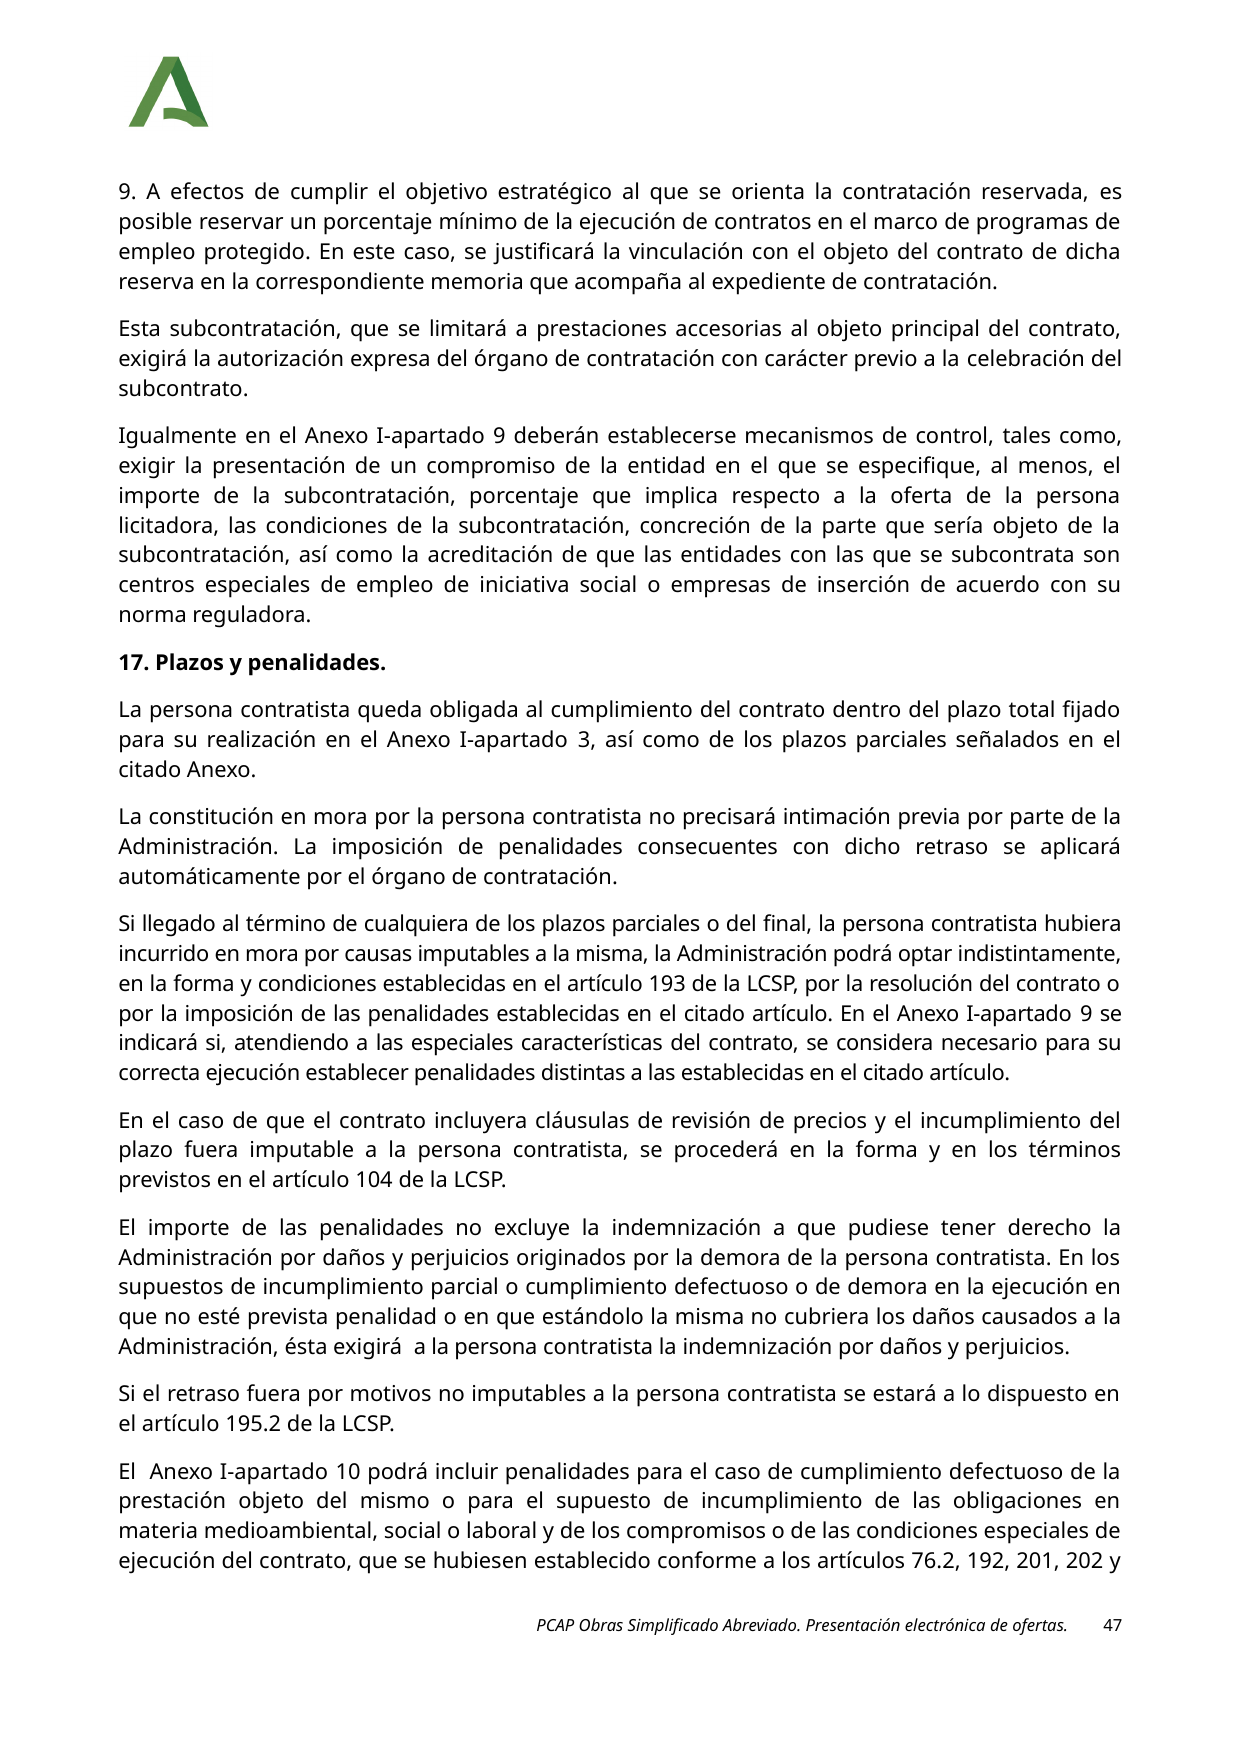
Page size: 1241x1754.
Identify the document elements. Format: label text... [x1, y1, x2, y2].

text Si llegado al término de cualquiera de los plazos parciales o del final, la persona contratista hubiera incurrido en mora por causas imputables a la misma, la Administración podrá optar indistintamente, en la forma y condiciones establecidas en el artículo 193 de la LCSP, por la resolución del contrato o por la imposición de las penalidades establecidas en el citado artículo. En el Anexo I-apartado 9 se indicará si, atendiendo a las especiales características del contrato, se considera necesario para su correcta ejecución establecer penalidades distintas a las establecidas en el citado artículo. [118, 908, 1122, 1087]
text Esta subcontratación, que se limitará a prestaciones accesorias al objeto principal del contrato, exigirá la autorización expresa del órgano de contratación con carácter previo a la celebración del subcontrato. [118, 313, 1122, 403]
text En el caso de que el contrato incluyera cláusulas de revisión de precios y el incumplimiento del plazo fuera imputable a la persona contratista, se procederá en la forma y en los términos previstos en el artículo 104 de la LCSP. [118, 1105, 1122, 1194]
subtitle 17. Plazos y penalidades. [118, 647, 1122, 676]
text Si el retraso fuera por motivos no imputables a la persona contratista se estará a lo dispuesto en el artículo 195.2 de la LCSP. [118, 1378, 1122, 1438]
text Igualmente en el Anexo I-apartado 9 deberán establecerse mecanismos de control, tales como, exigir la presentación de un compromiso de la entidad en el que se especifique, al menos, el importe de la subcontratación, porcentaje que implica respecto a la oferta de la persona licitadora, las condiciones de la subcontratación, concreción de la parte que sería objeto de la subcontratación, así como la acreditación de que las entidades con las que se subcontrata son centros especiales de empleo de iniciativa social o empresas de inserción de acuerdo con su norma reguladora. [118, 420, 1122, 629]
text La persona contratista queda obligada al cumplimiento del contrato dentro del plazo total fijado para su realización en el Anexo I-apartado 3, así como de los plazos parciales señalados en el citado Anexo. [118, 694, 1122, 783]
picture [124, 52, 213, 131]
text El importe de las penalidades no excluye la indemnización a que pudiese tener derecho la Administración por daños y perjuicios originados por la demora de la persona contratista. En los supuestos de incumplimiento parcial o cumplimiento defectuoso o de demora en la ejecución en que no esté prevista penalidad o en que estándolo la misma no cubriera los daños causados a la Administración, ésta exigirá a la persona contratista la indemnización por daños y perjuicios. [118, 1212, 1122, 1361]
text 9. A efectos de cumplir el objetivo estratégico al que se orienta la contratación reservada, es posible reservar un porcentaje mínimo de la ejecución de contratos en el marco de programas de empleo protegido. En este caso, se justificará la vinculación con el objeto del contrato de dicha reserva en la correspondiente memoria que acompaña al expediente de contratación. [118, 176, 1122, 296]
text La constitución en mora por la persona contratista no precisará intimación previa por parte de la Administración. La imposición de penalidades consecuentes con dicho retraso se aplicará automáticamente por el órgano de contratación. [118, 801, 1122, 891]
text El Anexo I-apartado 10 podrá incluir penalidades para el caso de cumplimiento defectuoso de la prestación objeto del mismo o para el supuesto de incumplimiento de las obligaciones en materia medioambiental, social o laboral y de los compromisos o de las condiciones especiales de ejecución del contrato, que se hubiesen establecido conforme a los artículos 76.2, 192, 201, 202 y [118, 1456, 1122, 1575]
